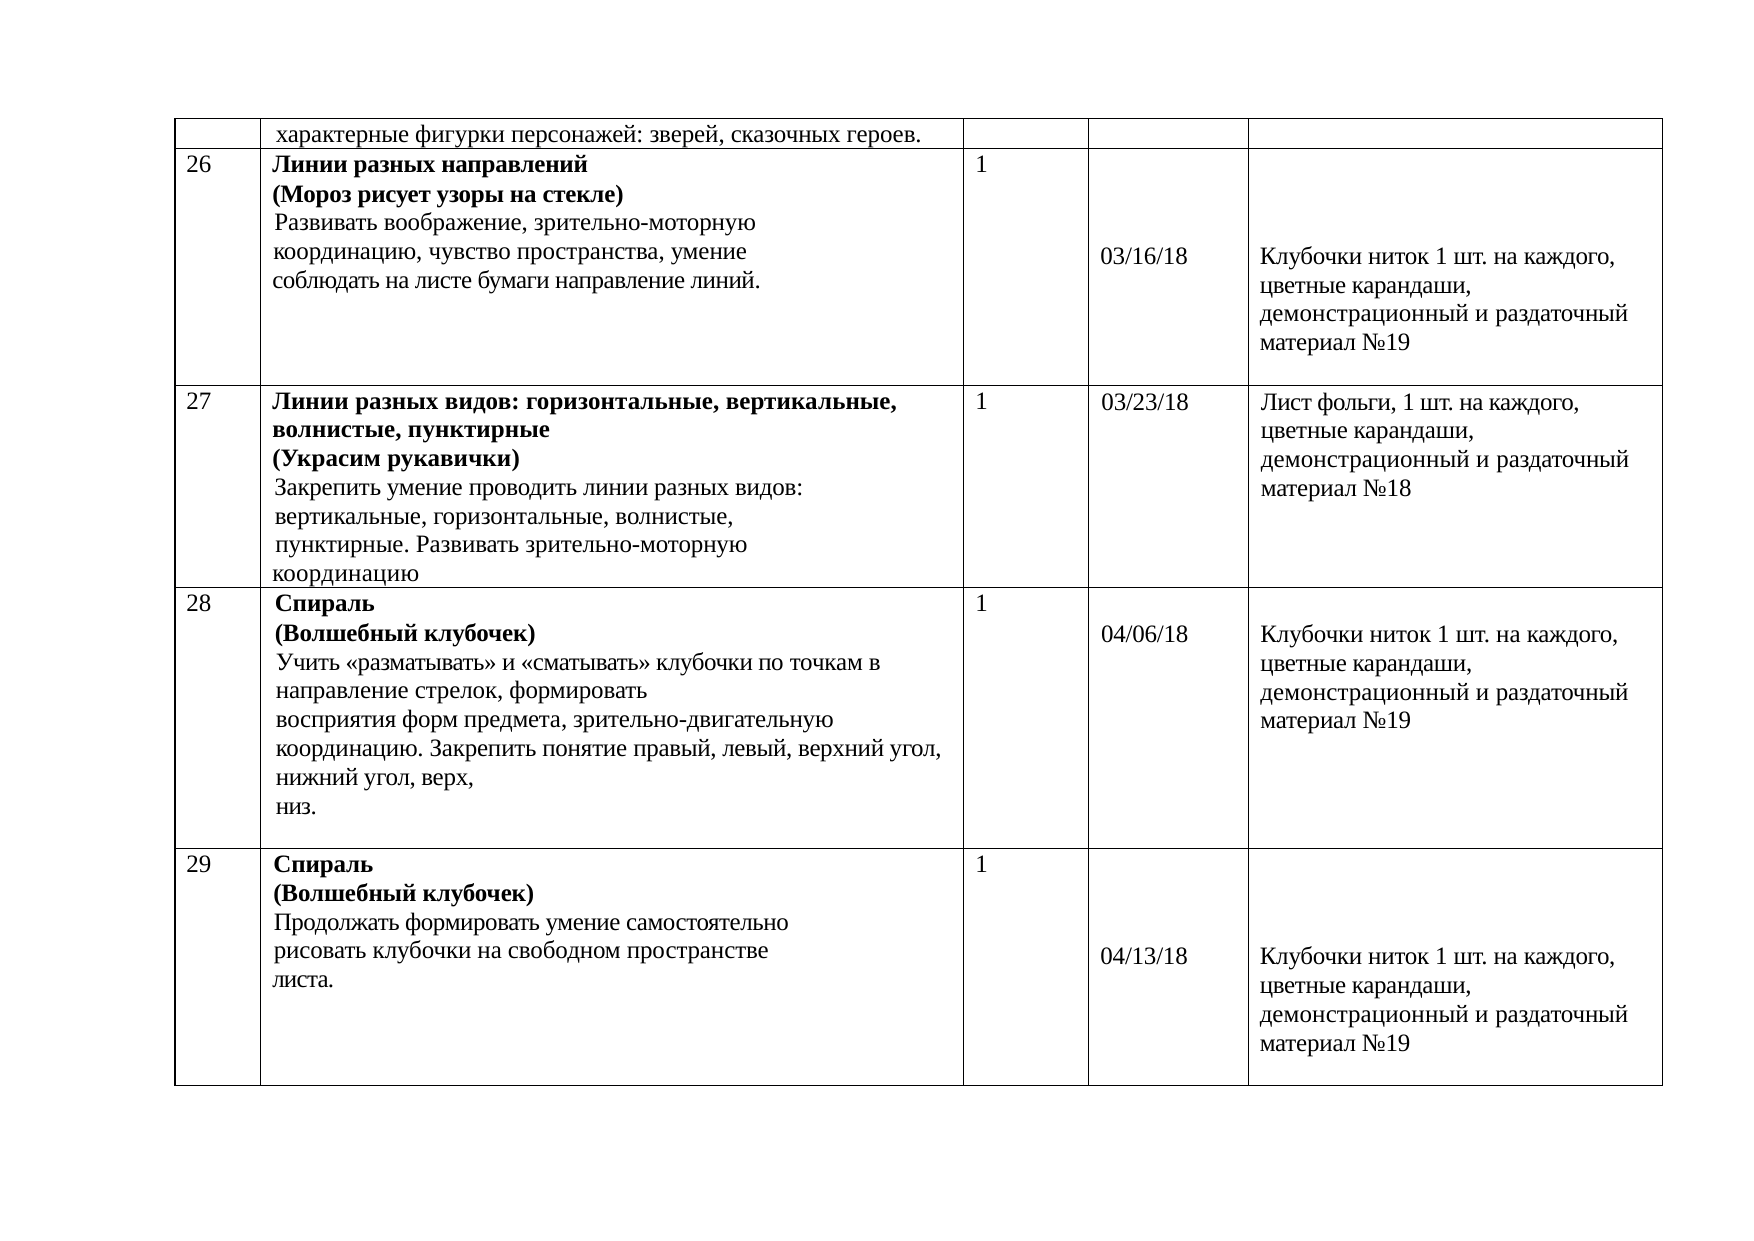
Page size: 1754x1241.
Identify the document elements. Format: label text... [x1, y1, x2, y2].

table_cell Клубочки ниток 1 шт. на каждого, цветные карандаши, демонстрационный и раздаточный материал №19 [1249, 849, 1662, 1085]
table_cell 1 [964, 849, 1088, 1085]
table_cell Лист фольги, 1 шт. на каждого, цветные карандаши, демонстрационный и раздаточный материал №18 [1249, 386, 1662, 587]
table_cell 29 [176, 849, 260, 1085]
table_cell Линии разных направлений (Мороз рисует узоры на стекле) Развивать воображение, зрительно-моторную координацию, чувство пространства, умение соблюдать на листе бумаги направление линий. [261, 149, 963, 385]
table_cell 23.03.18 [1089, 386, 1248, 587]
table_cell 16.03.18 [1089, 149, 1248, 385]
table_cell 1 [964, 149, 1088, 385]
table_cell [1249, 119, 1662, 148]
table_cell Спираль (Волшебный клубочек) Учить «разматывать» и «сматывать» клубочки по точкам в направление стрелок, формировать восприятия форм предмета, зрительно-двигательную координацию. Закрепить понятие правый, левый, верхний угол, нижний угол, верх, низ. [261, 588, 963, 848]
table_cell 13.04.18 [1089, 849, 1248, 1085]
table_cell 1 [964, 588, 1088, 848]
table_cell [964, 119, 1088, 148]
table_cell [176, 119, 260, 148]
table_cell 27 [176, 386, 260, 587]
table_cell 09.03.18 [1089, 119, 1248, 148]
table_cell 1 [964, 386, 1088, 587]
table_cell Клубочки ниток 1 шт. на каждого, цветные карандаши, демонстрационный и раздаточный материал №19 [1249, 588, 1662, 848]
table_cell Спираль (Волшебный клубочек) Продолжать формировать умение самостоятельно рисовать клубочки на свободном пространстве листа. [261, 849, 963, 1085]
table_cell 26 [176, 149, 260, 385]
table_cell 28 [176, 588, 260, 848]
table_cell Линии разных видов: горизонтальные, вертикальные, волнистые, пунктирные (Украсим рукавички) Закрепить умение проводить линии разных видов: вертикальные, горизонтальные, волнистые, пунктирные. Развивать зрительно-моторную координацию [261, 386, 963, 587]
table_cell 06.04.18 [1089, 588, 1248, 848]
table_cell Клубочки ниток 1 шт. на каждого, цветные карандаши, демонстрационный и раздаточный материал №19 [1249, 149, 1662, 385]
